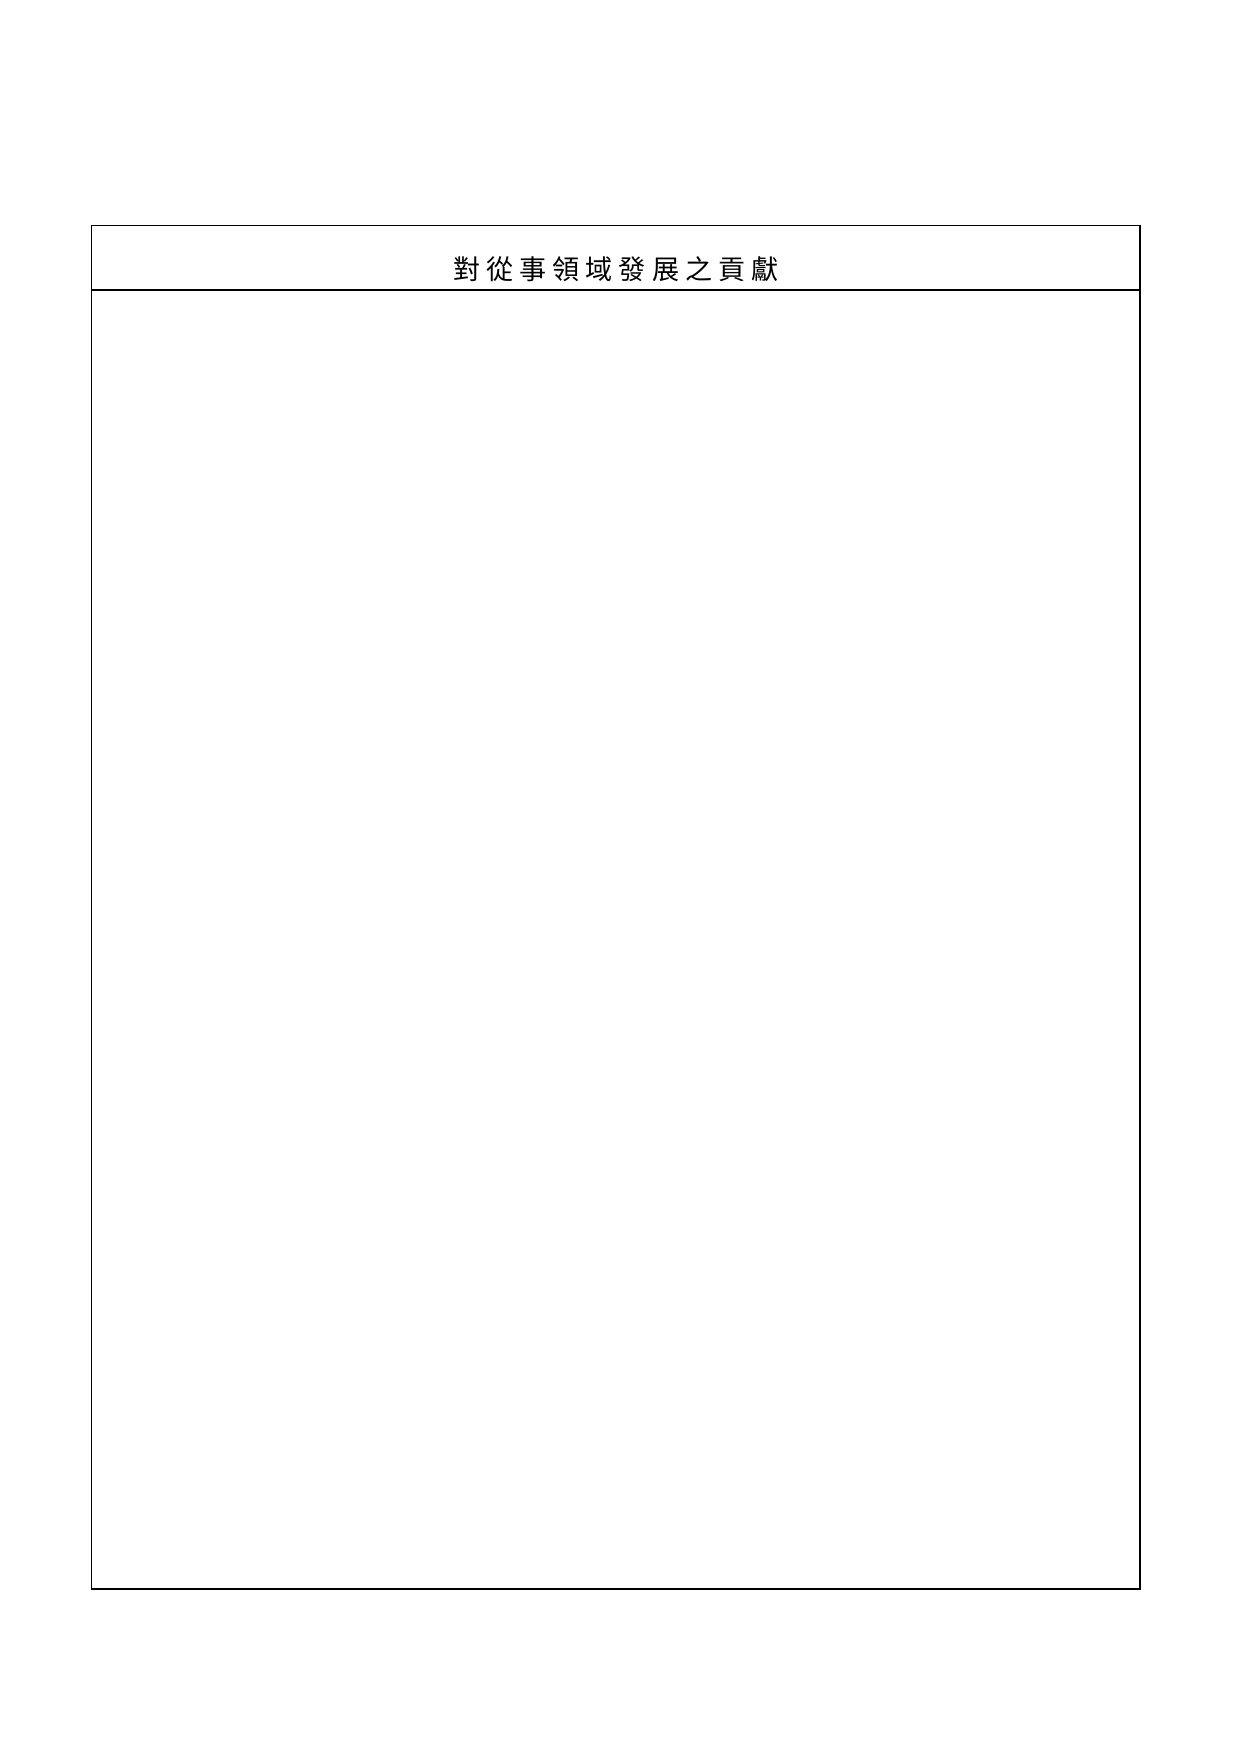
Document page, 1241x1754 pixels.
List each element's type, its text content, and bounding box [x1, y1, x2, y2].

table_header 對 從 事 領 域 發 展 之 貢 獻 [92, 226, 1139, 289]
table_cell [92, 291, 1139, 1588]
